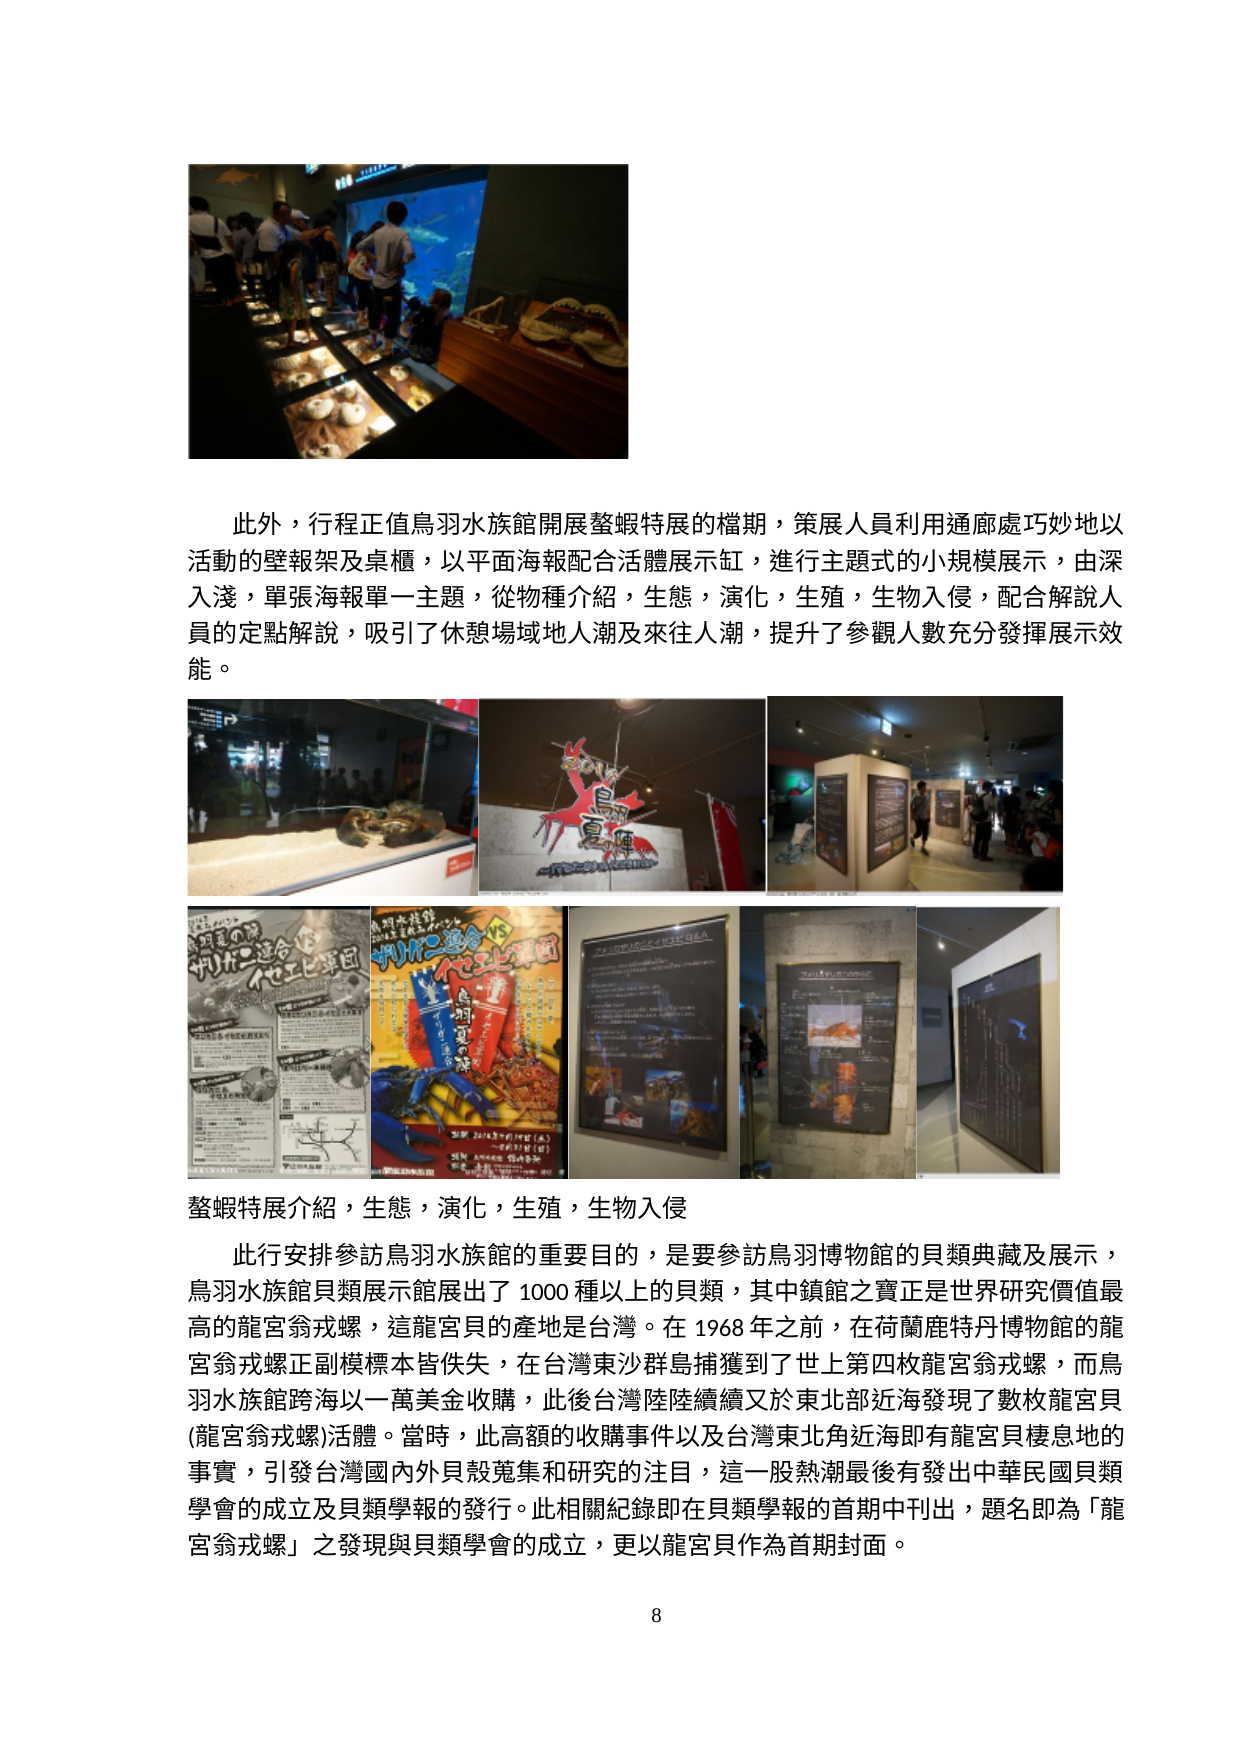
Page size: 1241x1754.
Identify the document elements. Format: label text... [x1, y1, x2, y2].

picture [187, 906, 1060, 1179]
picture [187, 164, 629, 459]
picture [187, 696, 1064, 896]
text 螯蝦特展介紹，生態，演化，生殖，生物入侵 [187, 1189, 1125, 1225]
text 此行安排參訪鳥羽水族館的重要目的，是要參訪鳥羽博物館的貝類典藏及展示，鳥羽水族館貝類展示館展出了1000種以上的貝類，其中鎮館之寶正是世界研究價值最高的龍宮翁戎螺，這龍宮貝的產地是台灣。在1968年之前，在荷蘭鹿特丹博物館的龍宮翁戎螺正副模標本皆佚失，在台灣東沙群島捕獲到了世上第四枚龍宮翁戎螺，而鳥羽水族館跨海以一萬美金收購，此後台灣陸陸續續又於東北部近海發現了數枚龍宮貝(龍宮翁戎螺)活體。當時，此高額的收購事件以及台灣東北角近海即有龍宮貝棲息地的事實，引發台灣國內外貝殼蒐集和研究的注目，這一股熱潮最後有發出中華民國貝類學會的成立及貝類學報的發行。此相關紀錄即在貝類學報的首期中刊出，題名即為「龍宮翁戎螺」之發現與貝類學會的成立，更以龍宮貝作為首期封面。 [187, 1235, 1125, 1562]
text 此外，行程正值鳥羽水族館開展螯蝦特展的檔期，策展人員利用通廊處巧妙地以活動的壁報架及桌櫃，以平面海報配合活體展示缸，進行主題式的小規模展示，由深入淺，單張海報單一主題，從物種介紹，生態，演化，生殖，生物入侵，配合解說人員的定點解說，吸引了休憩場域地人潮及來往人潮，提升了參觀人數充分發揮展示效能。 [187, 505, 1125, 686]
